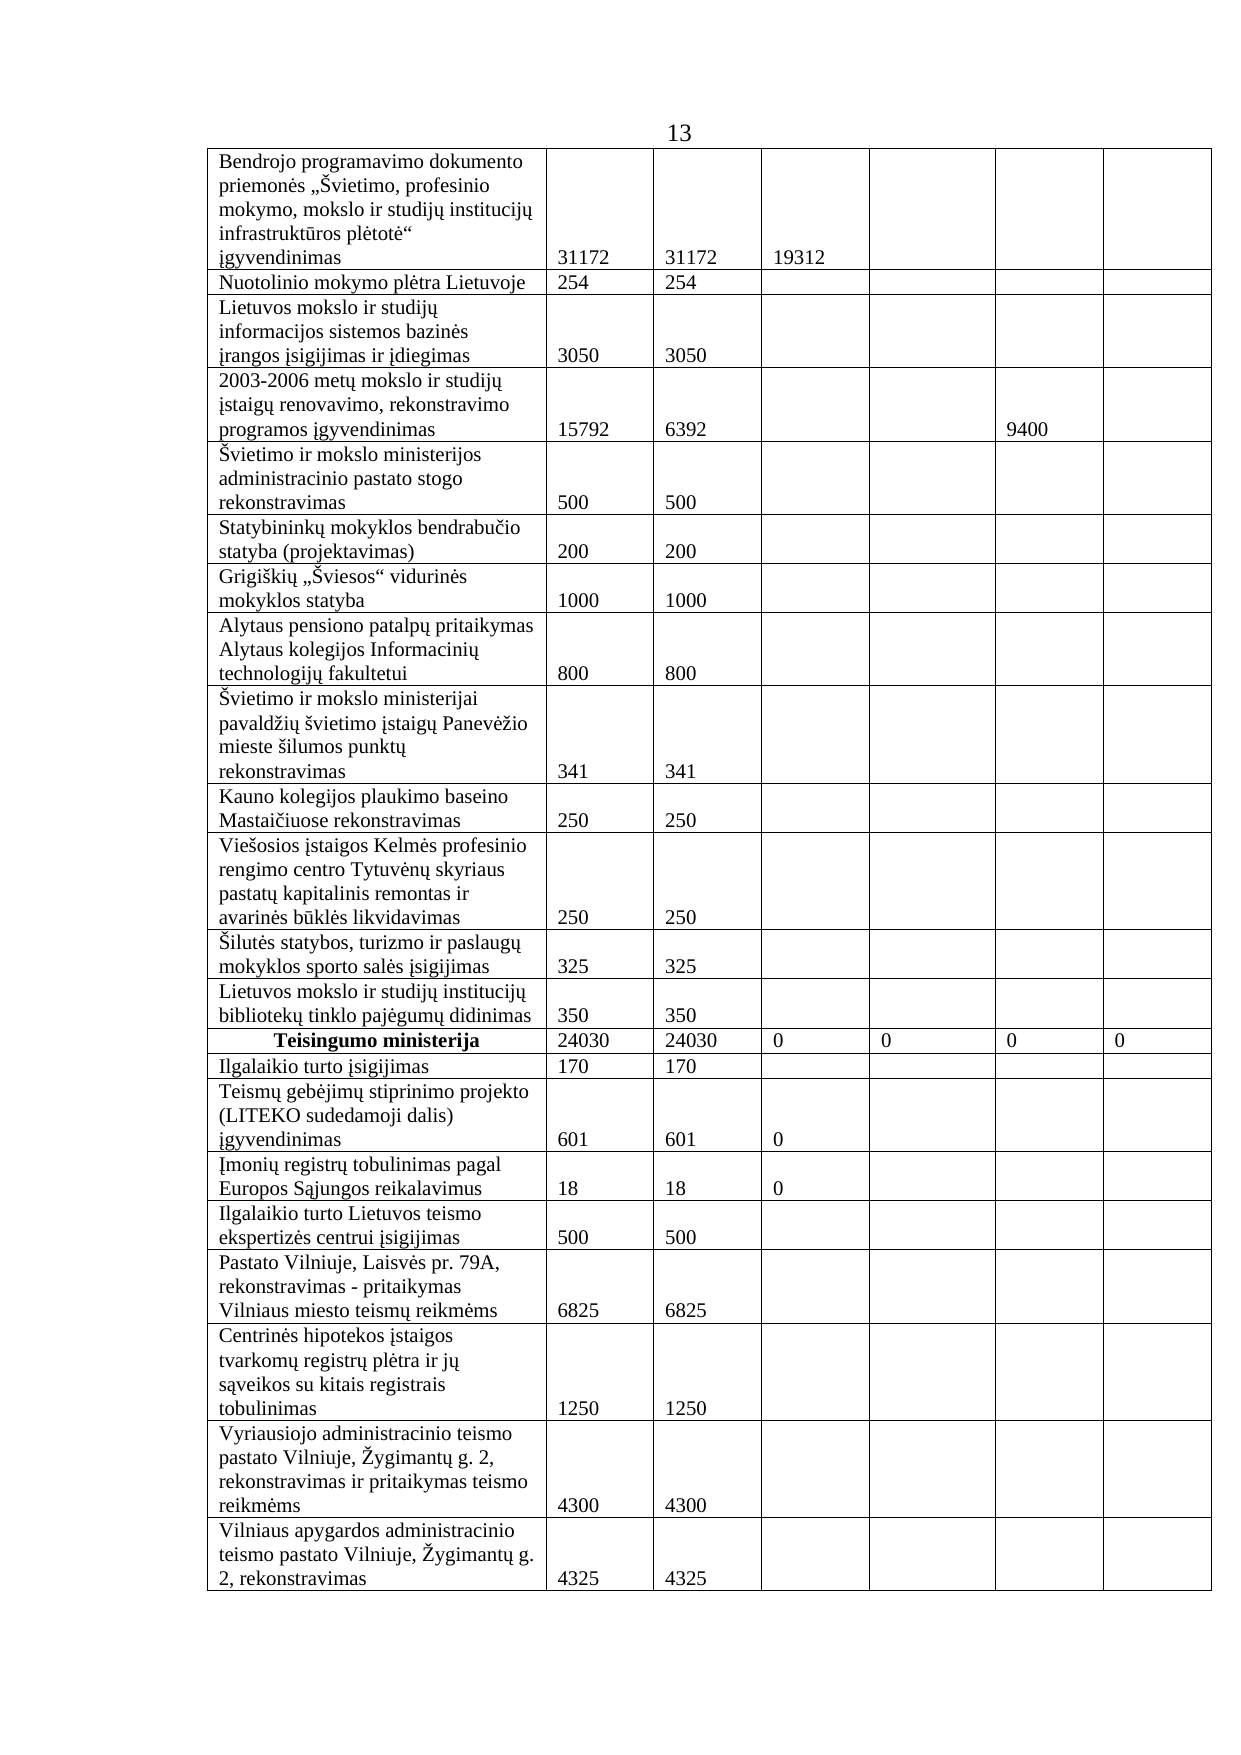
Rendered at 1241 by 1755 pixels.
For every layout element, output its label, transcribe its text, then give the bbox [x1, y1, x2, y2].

table_cell 0 [870, 1029, 995, 1052]
table_cell 3050 [654, 295, 761, 367]
table_cell [870, 1324, 995, 1420]
table_cell 0 [996, 1029, 1103, 1052]
table_cell [762, 1421, 869, 1517]
table_cell [870, 368, 995, 441]
table_cell [762, 613, 869, 685]
table_cell [1104, 368, 1211, 441]
table_cell [870, 784, 995, 832]
table_cell 254 [547, 270, 653, 294]
table_cell 601 [547, 1079, 653, 1151]
table_cell 9400 [996, 368, 1103, 441]
table_cell Centrinės hipotekos įstaigos tvarkomų registrų plėtra ir jų sąveikos su kitais registrais tobulinimas [208, 1324, 546, 1420]
table_cell Įmonių registrų tobulinimas pagal Europos Sąjungos reikalavimus [208, 1152, 546, 1200]
table_cell [1104, 979, 1211, 1027]
table_cell 500 [547, 442, 653, 514]
table_cell 0 [1104, 1029, 1211, 1052]
table_cell [1104, 1421, 1211, 1517]
table_cell 500 [654, 1201, 761, 1249]
table_cell [1104, 1152, 1211, 1200]
table_cell [1104, 1079, 1211, 1151]
table_cell Švietimo ir mokslo ministerijos administracinio pastato stogo rekonstravimas [208, 442, 546, 514]
table_cell 3050 [547, 295, 653, 367]
table_cell [870, 979, 995, 1027]
table_cell [762, 295, 869, 367]
table_cell [870, 1152, 995, 1200]
table_cell 800 [547, 613, 653, 685]
table_cell Statybininkų mokyklos bendrabučio statyba (projektavimas) [208, 515, 546, 563]
table_cell Teismų gebėjimų stiprinimo projekto (LITEKO sudedamoji dalis) įgyvendinimas [208, 1079, 546, 1151]
table_cell Lietuvos mokslo ir studijų institucijų bibliotekų tinklo pajėgumų didinimas [208, 979, 546, 1027]
table_cell 4325 [654, 1518, 761, 1590]
table_cell 350 [547, 979, 653, 1027]
table_cell [996, 686, 1103, 783]
table_cell [870, 1421, 995, 1517]
table_cell Vyriausiojo administracinio teismo pastato Vilniuje, Žygimantų g. 2, rekonstravimas ir pritaikymas teismo reikmėms [208, 1421, 546, 1517]
table_cell [870, 1518, 995, 1590]
table_cell Ilgalaikio turto įsigijimas [208, 1054, 546, 1078]
table_cell [996, 613, 1103, 685]
table_cell Viešosios įstaigos Kelmės profesinio rengimo centro Tytuvėnų skyriaus pastatų kapitalinis remontas ir avarinės būklės likvidavimas [208, 833, 546, 929]
table_cell [762, 979, 869, 1027]
table_cell [1104, 442, 1211, 514]
table_cell [870, 295, 995, 367]
table_cell [996, 515, 1103, 563]
table_cell [1104, 564, 1211, 612]
table_cell [870, 613, 995, 685]
table_cell 254 [654, 270, 761, 294]
table_cell 325 [654, 930, 761, 978]
table_cell [1104, 295, 1211, 367]
table_cell 6825 [547, 1250, 653, 1322]
table_cell [996, 1054, 1103, 1078]
table_cell [996, 442, 1103, 514]
table_cell [870, 515, 995, 563]
table_cell [870, 1054, 995, 1078]
table_cell [870, 149, 995, 269]
table_cell Lietuvos mokslo ir studijų informacijos sistemos bazinės įrangos įsigijimas ir įdiegimas [208, 295, 546, 367]
table_cell [762, 833, 869, 929]
table_cell [870, 1201, 995, 1249]
table_cell 31172 [654, 149, 761, 269]
table_cell [762, 1054, 869, 1078]
table_cell 250 [547, 784, 653, 832]
table_cell 18 [654, 1152, 761, 1200]
table_cell [762, 930, 869, 978]
table_cell [762, 1250, 869, 1322]
table_cell [870, 270, 995, 294]
table_cell [996, 295, 1103, 367]
table_cell 341 [547, 686, 653, 783]
table_cell [1104, 686, 1211, 783]
table_cell [1104, 1054, 1211, 1078]
table_cell [870, 442, 995, 514]
table_cell 200 [547, 515, 653, 563]
table_cell [870, 1079, 995, 1151]
table_cell Pastato Vilniuje, Laisvės pr. 79A, rekonstravimas - pritaikymas Vilniaus miesto teismų reikmėms [208, 1250, 546, 1322]
table_cell 341 [654, 686, 761, 783]
table_cell Grigiškių „Šviesos“ vidurinės mokyklos statyba [208, 564, 546, 612]
table_cell [762, 270, 869, 294]
table_cell Kauno kolegijos plaukimo baseino Mastaičiuose rekonstravimas [208, 784, 546, 832]
table_cell [870, 930, 995, 978]
table_cell 325 [547, 930, 653, 978]
table_cell [1104, 930, 1211, 978]
table_cell 2003-2006 metų mokslo ir studijų įstaigų renovavimo, rekonstravimo programos įgyvendinimas [208, 368, 546, 441]
table_cell 6392 [654, 368, 761, 441]
table_cell [996, 1250, 1103, 1322]
table_cell [996, 1324, 1103, 1420]
table_cell 4300 [654, 1421, 761, 1517]
table_cell [996, 979, 1103, 1027]
table_cell 1250 [547, 1324, 653, 1420]
table_cell 24030 [547, 1029, 653, 1052]
table_cell 800 [654, 613, 761, 685]
table_cell 350 [654, 979, 761, 1027]
table_cell [762, 1518, 869, 1590]
table_cell Teisingumo ministerija [208, 1029, 546, 1052]
table_cell [1104, 1201, 1211, 1249]
table_cell [762, 1324, 869, 1420]
table_cell 0 [762, 1079, 869, 1151]
table_cell [870, 833, 995, 929]
table_cell 170 [547, 1054, 653, 1078]
table_cell [996, 784, 1103, 832]
table_cell Ilgalaikio turto Lietuvos teismo ekspertizės centrui įsigijimas [208, 1201, 546, 1249]
table_cell Šilutės statybos, turizmo ir paslaugų mokyklos sporto salės įsigijimas [208, 930, 546, 978]
table_cell 500 [654, 442, 761, 514]
table_cell [1104, 515, 1211, 563]
table_cell [996, 149, 1103, 269]
table_cell 170 [654, 1054, 761, 1078]
table_cell [996, 564, 1103, 612]
table_cell [762, 515, 869, 563]
table_cell 0 [762, 1029, 869, 1052]
table_cell 200 [654, 515, 761, 563]
table_cell 250 [654, 784, 761, 832]
table_cell 4300 [547, 1421, 653, 1517]
table_cell Švietimo ir mokslo ministerijai pavaldžių švietimo įstaigų Panevėžio mieste šilumos punktų rekonstravimas [208, 686, 546, 783]
table_cell [762, 784, 869, 832]
table_cell Vilniaus apygardos administracinio teismo pastato Vilniuje, Žygimantų g. 2, rekonstravimas [208, 1518, 546, 1590]
table_cell [762, 442, 869, 514]
table_cell 31172 [547, 149, 653, 269]
table_cell [762, 368, 869, 441]
table_cell 6825 [654, 1250, 761, 1322]
table_cell [1104, 613, 1211, 685]
table_cell [1104, 833, 1211, 929]
table_cell 4325 [547, 1518, 653, 1590]
table_cell [1104, 1518, 1211, 1590]
table_cell [870, 686, 995, 783]
table_cell 24030 [654, 1029, 761, 1052]
table_cell [996, 1201, 1103, 1249]
table_cell [1104, 149, 1211, 269]
table_cell 15792 [547, 368, 653, 441]
table_cell [996, 270, 1103, 294]
table_cell [996, 1079, 1103, 1151]
table_cell 250 [547, 833, 653, 929]
table_cell 18 [547, 1152, 653, 1200]
table_cell 0 [762, 1152, 869, 1200]
table_cell [762, 1201, 869, 1249]
table_cell 1250 [654, 1324, 761, 1420]
table_cell [870, 564, 995, 612]
table_cell Bendrojo programavimo dokumento priemonės „Švietimo, profesinio mokymo, mokslo ir studijų institucijų infrastruktūros plėtotė“ įgyvendinimas [208, 149, 546, 269]
table_cell [1104, 1324, 1211, 1420]
table_cell [1104, 784, 1211, 832]
table_cell 500 [547, 1201, 653, 1249]
table_cell [1104, 1250, 1211, 1322]
table_cell [762, 564, 869, 612]
table_cell [870, 1250, 995, 1322]
table_cell 19312 [762, 149, 869, 269]
table_cell [996, 1152, 1103, 1200]
table_cell 1000 [654, 564, 761, 612]
table_cell Alytaus pensiono patalpų pritaikymas Alytaus kolegijos Informacinių technologijų fakultetui [208, 613, 546, 685]
table_cell [996, 1421, 1103, 1517]
table_cell [996, 833, 1103, 929]
table_cell [996, 1518, 1103, 1590]
table_cell [1104, 270, 1211, 294]
table_cell 601 [654, 1079, 761, 1151]
table_cell 250 [654, 833, 761, 929]
table_cell [996, 930, 1103, 978]
table_cell [762, 686, 869, 783]
table_cell 1000 [547, 564, 653, 612]
table_cell Nuotolinio mokymo plėtra Lietuvoje [208, 270, 546, 294]
